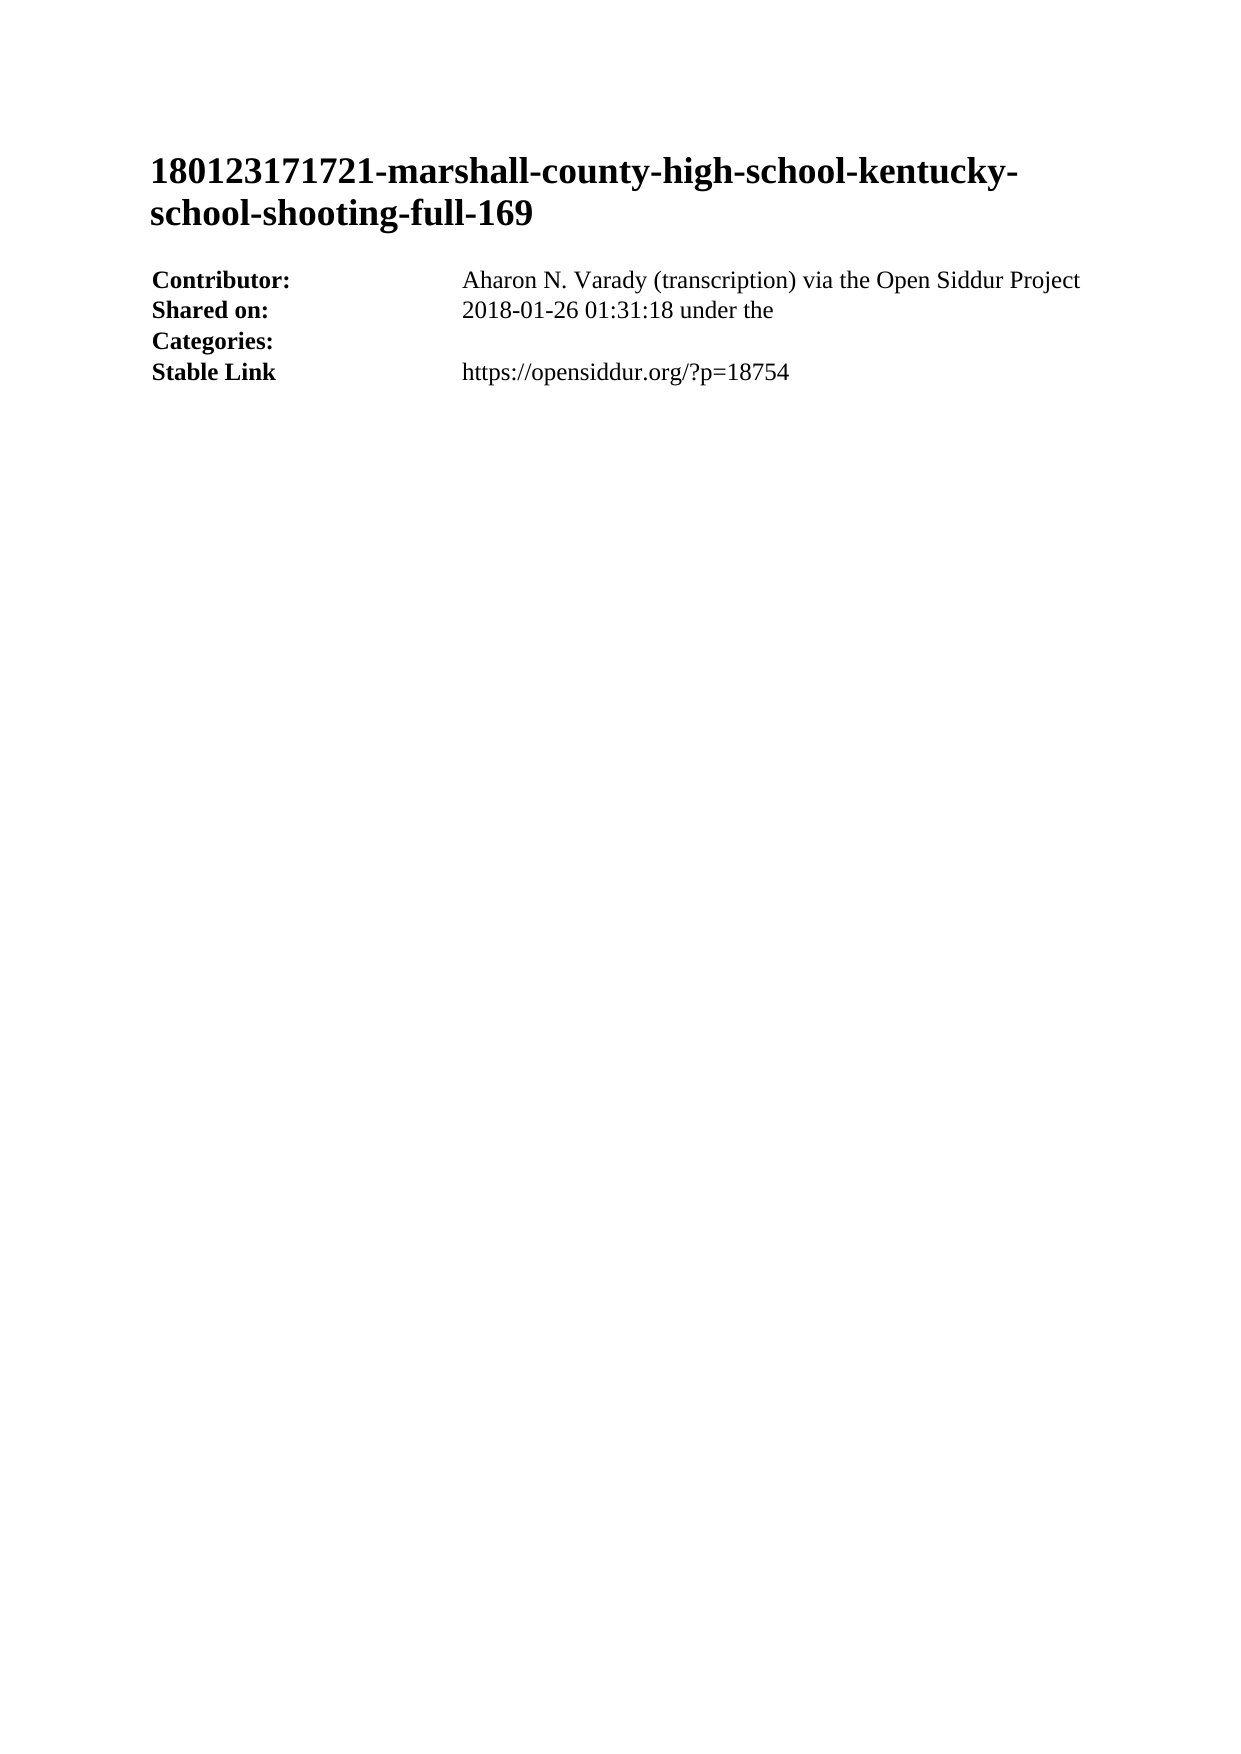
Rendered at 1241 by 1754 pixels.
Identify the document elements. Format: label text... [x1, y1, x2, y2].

table_cell https://opensiddur.org/?p=18754 [460, 357, 1090, 388]
table_cell Stable Link [150, 357, 460, 388]
table_cell Shared on: [150, 295, 460, 326]
subtitle 180123171721-marshall-county-high-school-kentucky-school-shooting-full-169 [150, 150, 1090, 233]
table_cell 2018-01-26 01:31:18 under the [460, 295, 1090, 326]
table_cell Categories: [150, 326, 460, 357]
table_header Contributor: [150, 264, 460, 295]
table_header Aharon N. Varady (transcription) via the Open Siddur Project [460, 264, 1090, 295]
table_cell [460, 326, 1090, 357]
